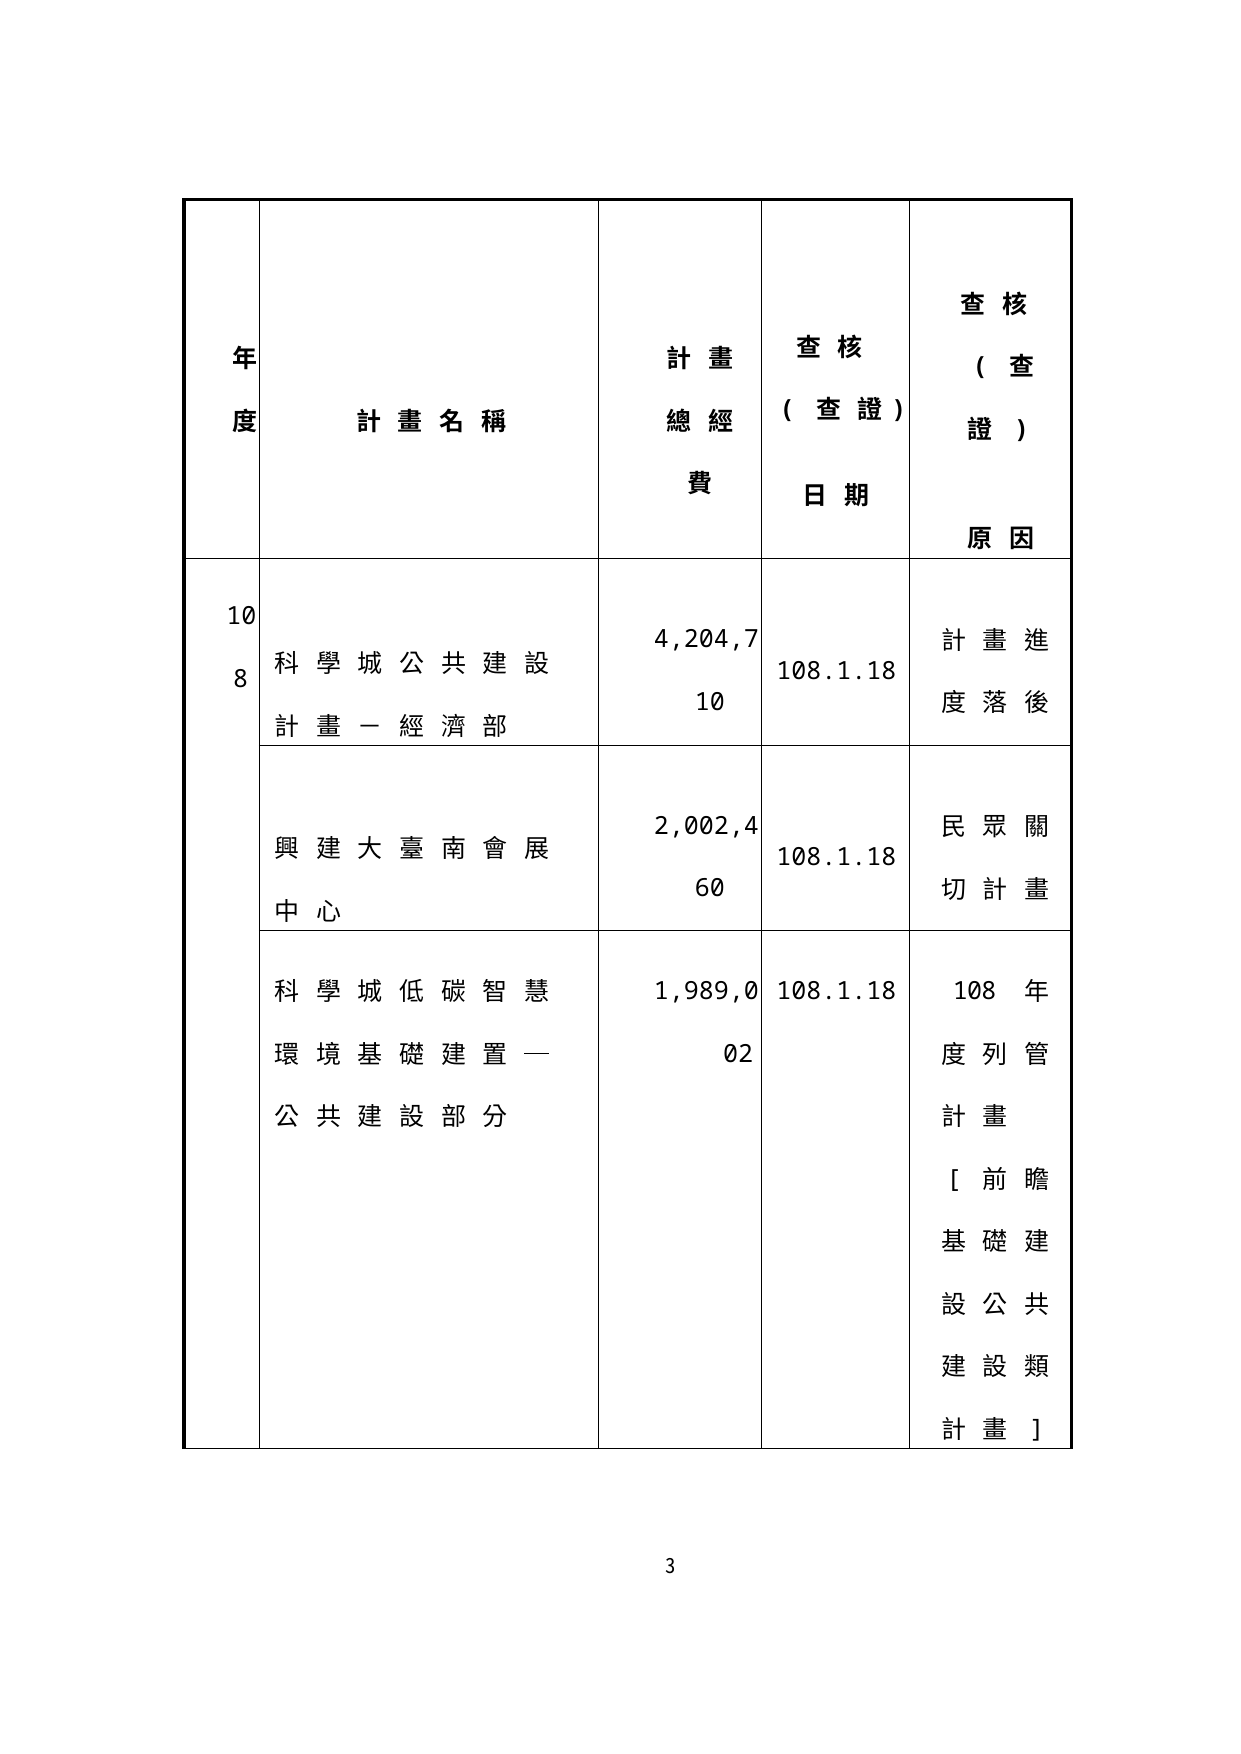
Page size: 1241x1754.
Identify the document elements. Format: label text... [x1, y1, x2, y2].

table_cell 科學城低碳智慧環境基礎建置─公共建設部分 [260, 931, 598, 1448]
table_cell 興建大臺南會展中心 [260, 746, 598, 930]
table_cell 108年度列管計畫[前瞻基礎建設公共建設類計畫] [910, 931, 1070, 1448]
table_cell 計畫進度落後 [910, 559, 1070, 745]
table_header 查核(查證) 原因 [910, 201, 1070, 557]
table_cell 科學城公共建設計畫－經濟部 [260, 559, 598, 745]
table_cell 108.1.18 [762, 931, 909, 1448]
table_cell 民眾關切計畫 [910, 746, 1070, 930]
table_cell 108.1.18 [762, 746, 909, 930]
table_cell 2,002,460 [599, 746, 761, 930]
table_header 查核(查證) 日期 [762, 201, 909, 557]
table_cell 1,989,002 [599, 931, 761, 1448]
table_cell 108 [186, 559, 259, 1448]
table_cell 108.1.18 [762, 559, 909, 745]
table_cell 4,204,710 [599, 559, 761, 745]
table_header 計畫名稱 [260, 201, 598, 557]
table_header 計畫總經費 [599, 201, 761, 557]
table_header 年度 [186, 201, 259, 557]
